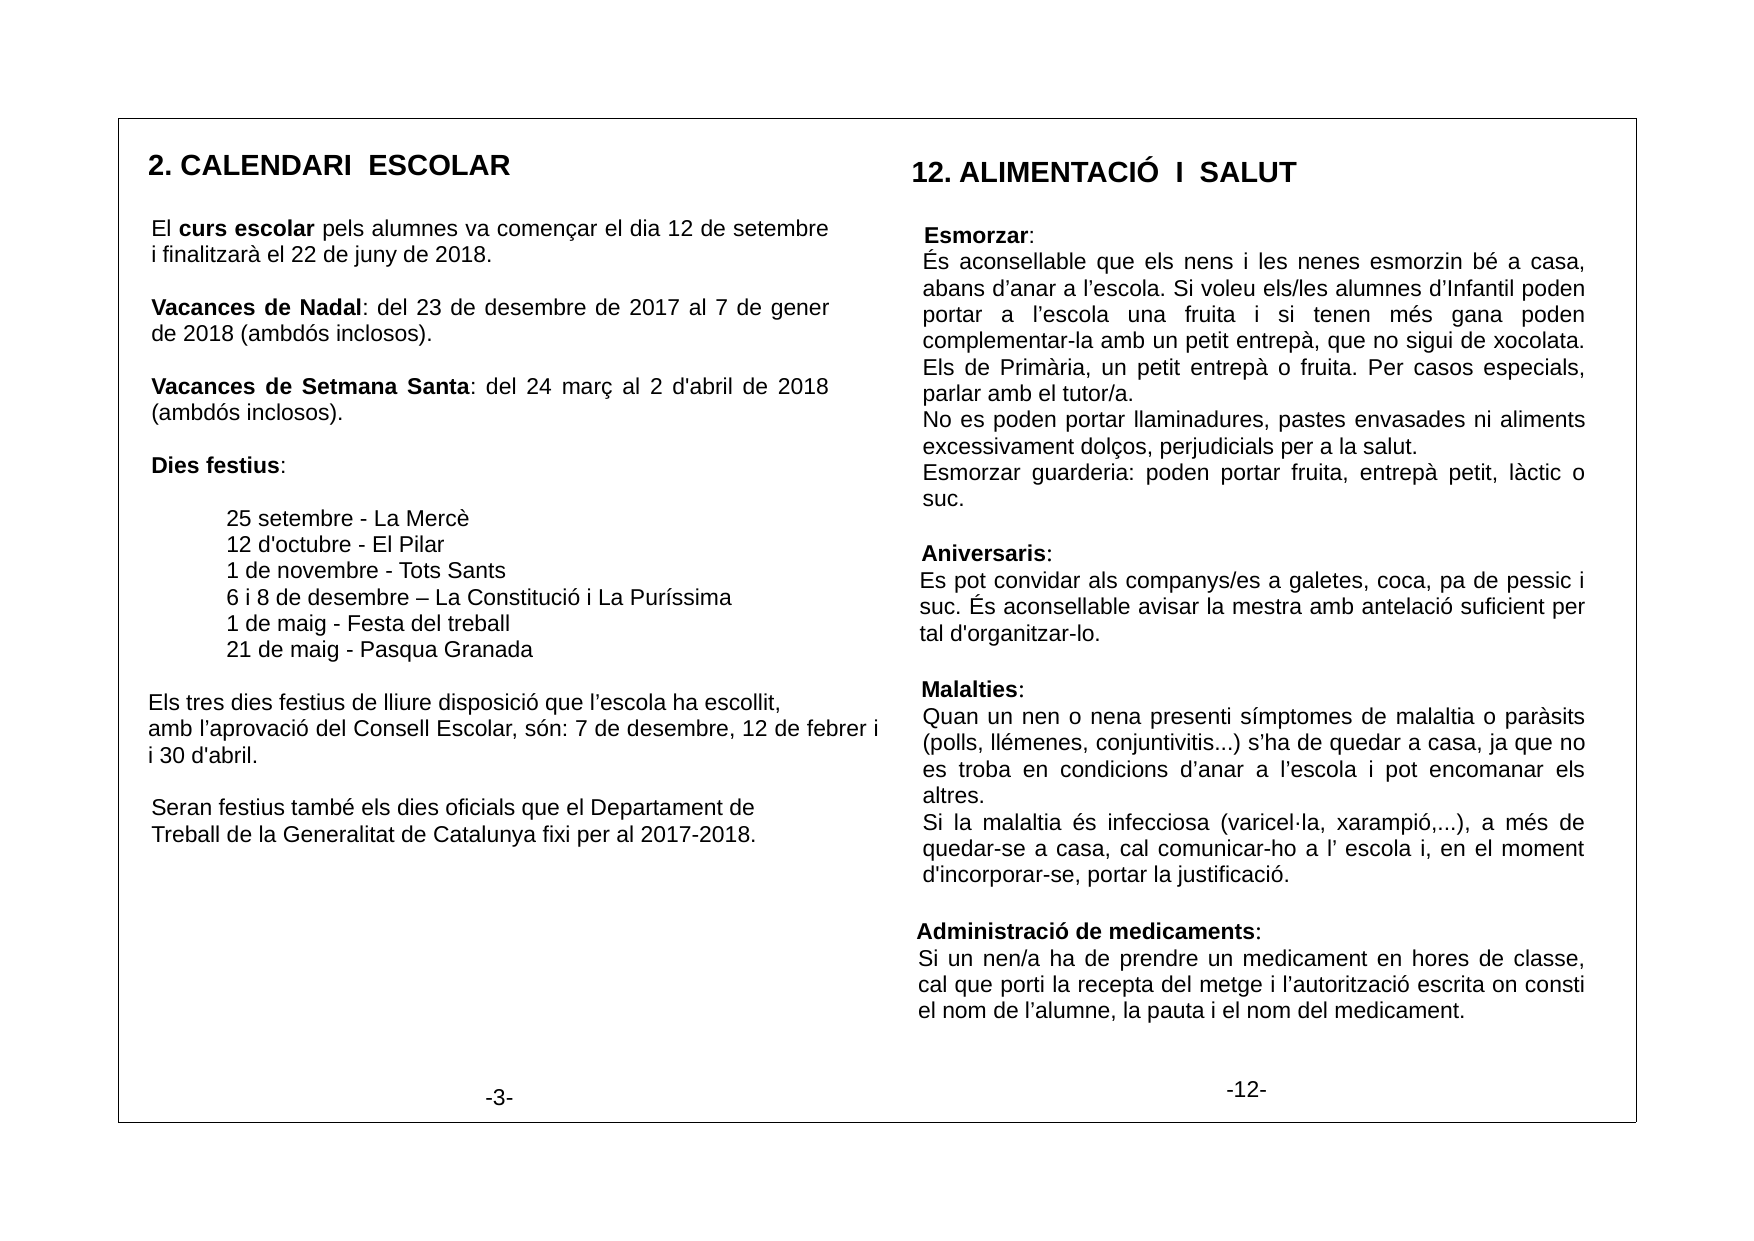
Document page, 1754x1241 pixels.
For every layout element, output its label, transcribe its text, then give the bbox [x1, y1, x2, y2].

text -12- [907, 1076, 1586, 1103]
text 12. ALIMENTACIÓ I SALUT [877, 155, 1633, 188]
text Treball de la Generalitat de Catalunya fixi per al 2017-2018. [151, 821, 830, 847]
text Es pot convidar als companys/es a galetes, coca, pa de pessic i suc. És aconsellable avisar la mestra amb antelació suficient per tal d'organitzar-lo. [919, 567, 1586, 646]
text 25 setembre - La Mercè [151, 504, 830, 531]
text Malalties: [921, 674, 1586, 703]
text 12 d'octubre - El Pilar [151, 531, 830, 557]
text Quan un nen o nena presenti símptomes de malaltia o paràsits (polls, llémenes, conjuntivitis...) s’ha de quedar a casa, ja que no es troba en condicions d’anar a l’escola i pot encomanar els altres. [922, 703, 1586, 808]
text 1 de novembre - Tots Sants [151, 557, 830, 583]
text amb l’aprovació del Consell Escolar, són: 7 de desembre, 12 de febrer i i 30 d'abril. [148, 715, 877, 768]
text 6 i 8 de desembre – La Constitució i La Puríssima [151, 583, 830, 610]
text Vacances de Setmana Santa: del 24 març al 2 d'abril de 2018 (ambdós inclosos). [151, 373, 830, 425]
text 2. CALENDARI ESCOLAR [148, 147, 877, 181]
text No es poden portar llaminadures, pastes envasades ni aliments excessivament dolços, perjudicials per a la salut. [922, 406, 1586, 459]
text Aniversaris: [921, 538, 1586, 567]
text És aconsellable que els nens i les nenes esmorzin bé a casa, abans d’anar a l’escola. Si voleu els/les alumnes d’Infantil poden portar a l’escola una fruita i si tenen més gana poden complementar-la amb un petit entrepà, que no sigui de xocolata. Els de Primària, un petit entrepà o fruita. Per casos especials, parlar amb el tutor/a. [922, 248, 1586, 406]
text -3- [121, 1084, 877, 1111]
text Seran festius també els dies oficials que el Departament de [151, 794, 830, 821]
text Administració de medicaments: [916, 916, 1586, 945]
text Vacances de Nadal: del 23 de desembre de 2017 al 7 de gener de 2018 (ambdós inclosos). [151, 294, 830, 346]
text 1 de maig - Festa del treball [151, 610, 830, 636]
text 21 de maig - Pasqua Granada [151, 636, 830, 663]
text Si la malaltia és infecciosa (varicel·la, xarampió,...), a més de quedar-se a casa, cal comunicar-ho a l’ escola i, en el moment d'incorporar-se, portar la justificació. [922, 808, 1586, 887]
text Esmorzar: [877, 222, 1586, 248]
text Esmorzar guarderia: poden portar fruita, entrepà petit, làctic o suc. [922, 459, 1586, 512]
text El curs escolar pels alumnes va començar el dia 12 de setembre i finalitzarà el 22 de juny de 2018. [151, 214, 830, 267]
text Els tres dies festius de lliure disposició que l’escola ha escollit, [148, 689, 877, 715]
text Si un nen/a ha de prendre un medicament en hores de classe, cal que porti la recepta del metge i l’autorització escrita on consti el nom de l’alumne, la pauta i el nom del medicament. [918, 945, 1586, 1024]
text Dies festius: [151, 452, 830, 478]
